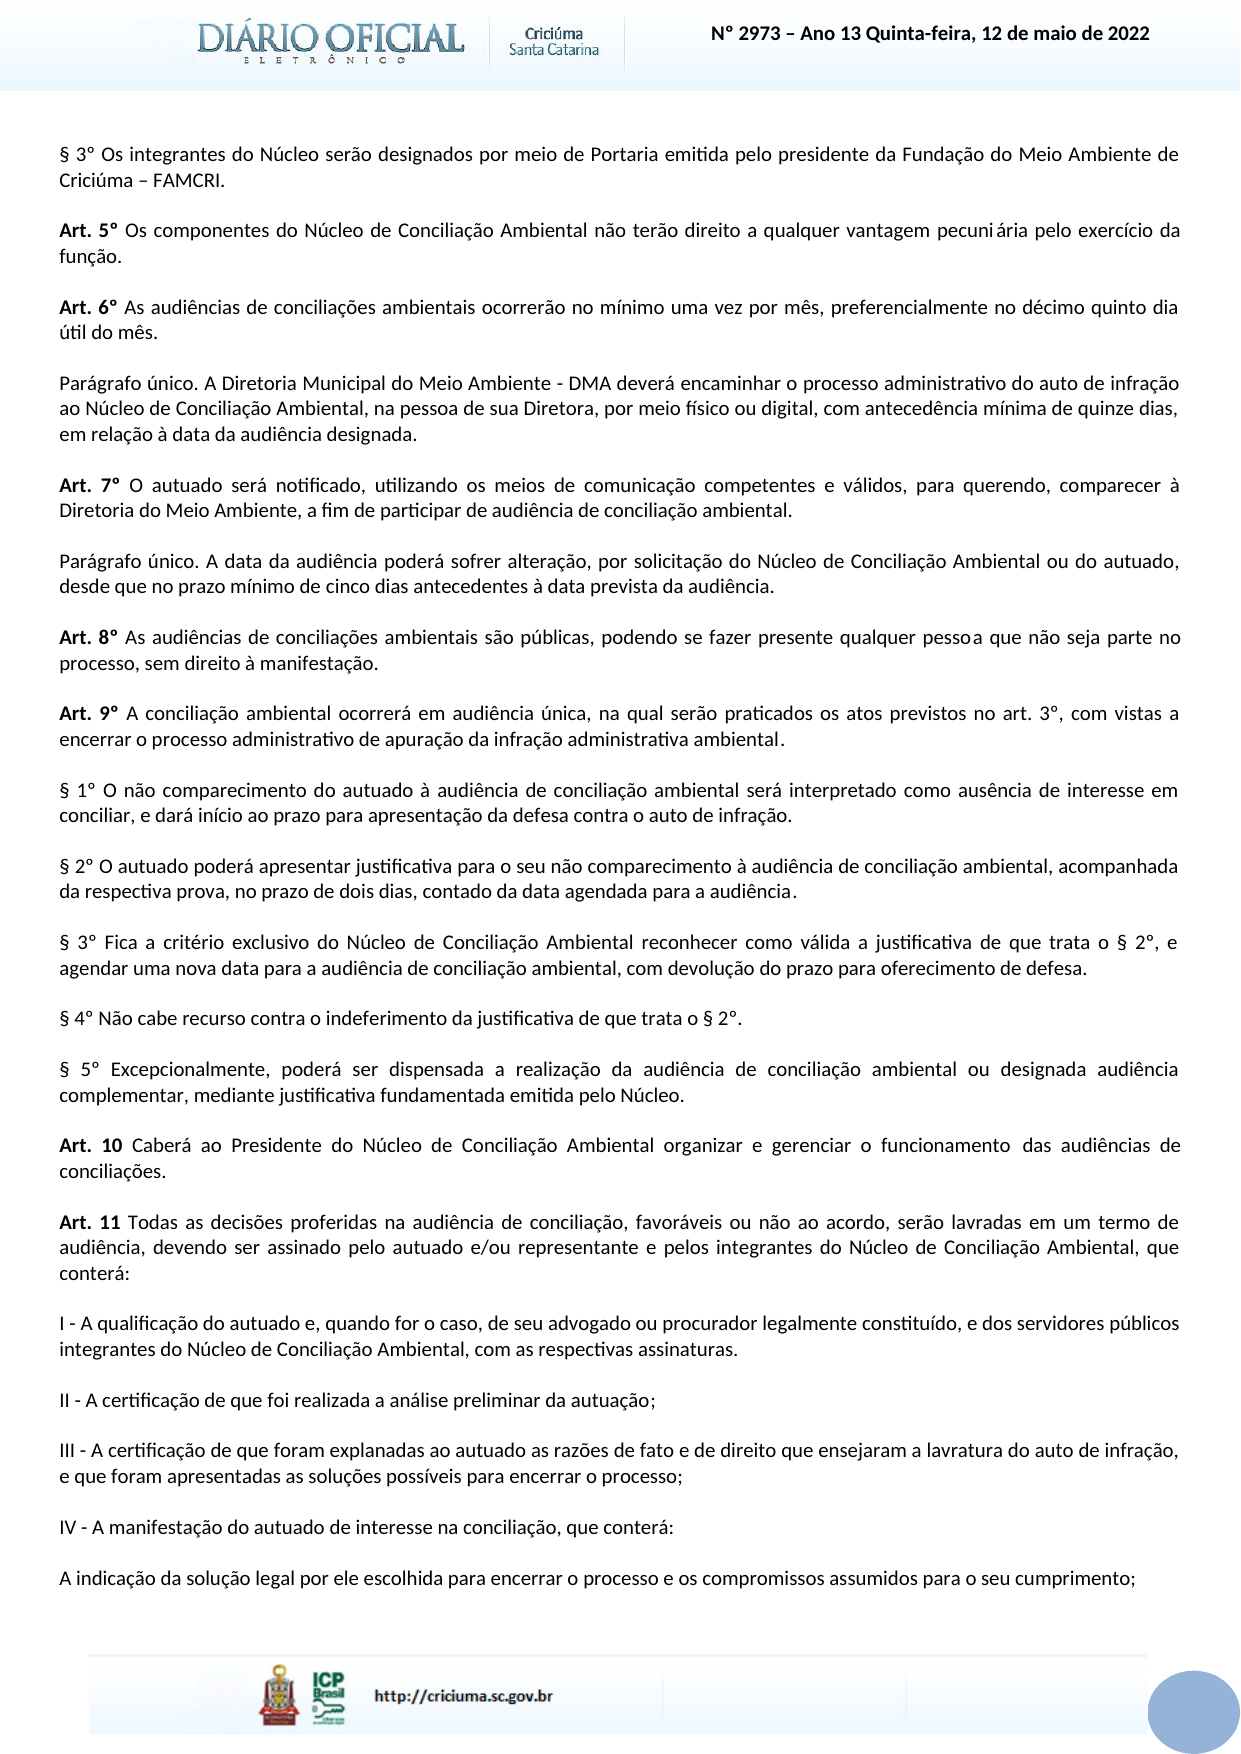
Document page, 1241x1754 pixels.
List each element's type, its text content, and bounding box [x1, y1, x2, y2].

text III - A certificação de que foram explanadas ao autuado as razões de fato e de direito que ensejaram a lavratura do auto de infração, e que foram apresentadas as soluções possíveis para encerrar o processo; [59, 1438, 1181, 1488]
text § 4º Não cabe recurso contra o indeferimento da justificativa de que trata o § 2º. [59, 1006, 1181, 1031]
text Parágrafo único. A Diretoria Municipal do Meio Ambiente - DMA deverá encaminhar o processo administrativo do auto de infração ao Núcleo de Conciliação Ambiental, na pessoa de sua Diretora, por meio físico ou digital, com antecedência mínima de quinze dias, em relação à data da audiência designada. [59, 370, 1181, 446]
text Art. 5º Os componentes do Núcleo de Conciliação Ambiental não terão direito a qualquer vantagem pecuniária pelo exercício da função. [59, 218, 1181, 268]
text Art. 10 Caberá ao Presidente do Núcleo de Conciliação Ambiental organizar e gerenciar o funcionamento das audiências de conciliações. [59, 1133, 1181, 1183]
text Art. 9º A conciliação ambiental ocorrerá em audiência única, na qual serão praticados os atos previstos no art. 3º, com vistas a encerrar o processo administrativo de apuração da infração administrativa ambiental. [59, 701, 1181, 751]
text Art. 7º O autuado será notificado, utilizando os meios de comunicação competentes e válidos, para querendo, comparecer à Diretoria do Meio Ambiente, a fim de participar de audiência de conciliação ambiental. [59, 472, 1181, 523]
text § 3º Os integrantes do Núcleo serão designados por meio de Portaria emitida pelo presidente da Fundação do Meio Ambiente de Criciúma – FAMCRI. [59, 141, 1181, 192]
text I - A qualificação do autuado e, quando for o caso, de seu advogado ou procurador legalmente constituído, e dos servidores públicos integrantes do Núcleo de Conciliação Ambiental, com as respectivas assinaturas. [59, 1311, 1181, 1361]
text § 3º Fica a critério exclusivo do Núcleo de Conciliação Ambiental reconhecer como válida a justificativa de que trata o § 2º, e agendar uma nova data para a audiência de conciliação ambiental, com devolução do prazo para oferecimento de defesa. [59, 929, 1181, 980]
list A indicação da solução legal por ele escolhida para encerrar o processo e os compromissos assumidos para o seu cumprimento; [59, 1565, 1181, 1590]
text Art. 8º As audiências de conciliações ambientais são públicas, podendo se fazer presente qualquer pessoa que não seja parte no processo, sem direito à manifestação. [59, 624, 1181, 675]
text Art. 11 Todas as decisões proferidas na audiência de conciliação, favoráveis ou não ao acordo, serão lavradas em um termo de audiência, devendo ser assinado pelo autuado e/ou representante e pelos integrantes do Núcleo de Conciliação Ambiental, que conterá: [59, 1209, 1181, 1285]
text § 2º O autuado poderá apresentar justificativa para o seu não comparecimento à audiência de conciliação ambiental, acompanhada da respectiva prova, no prazo de dois dias, contado da data agendada para a audiência. [59, 853, 1181, 904]
text Parágrafo único. A data da audiência poderá sofrer alteração, por solicitação do Núcleo de Conciliação Ambiental ou do autuado, desde que no prazo mínimo de cinco dias antecedentes à data prevista da audiência. [59, 548, 1181, 599]
text Art. 6º As audiências de conciliações ambientais ocorrerão no mínimo uma vez por mês, preferencialmente no décimo quinto dia útil do mês. [59, 294, 1181, 345]
text II - A certificação de que foi realizada a análise preliminar da autuação; [59, 1387, 1181, 1412]
text § 1º O não comparecimento do autuado à audiência de conciliação ambiental será interpretado como ausência de interesse em conciliar, e dará início ao prazo para apresentação da defesa contra o auto de infração. [59, 777, 1181, 828]
text IV - A manifestação do autuado de interesse na conciliação, que conterá: [59, 1514, 1181, 1539]
text § 5º Excepcionalmente, poderá ser dispensada a realização da audiência de conciliação ambiental ou designada audiência complementar, mediante justificativa fundamentada emitida pelo Núcleo. [59, 1056, 1181, 1107]
